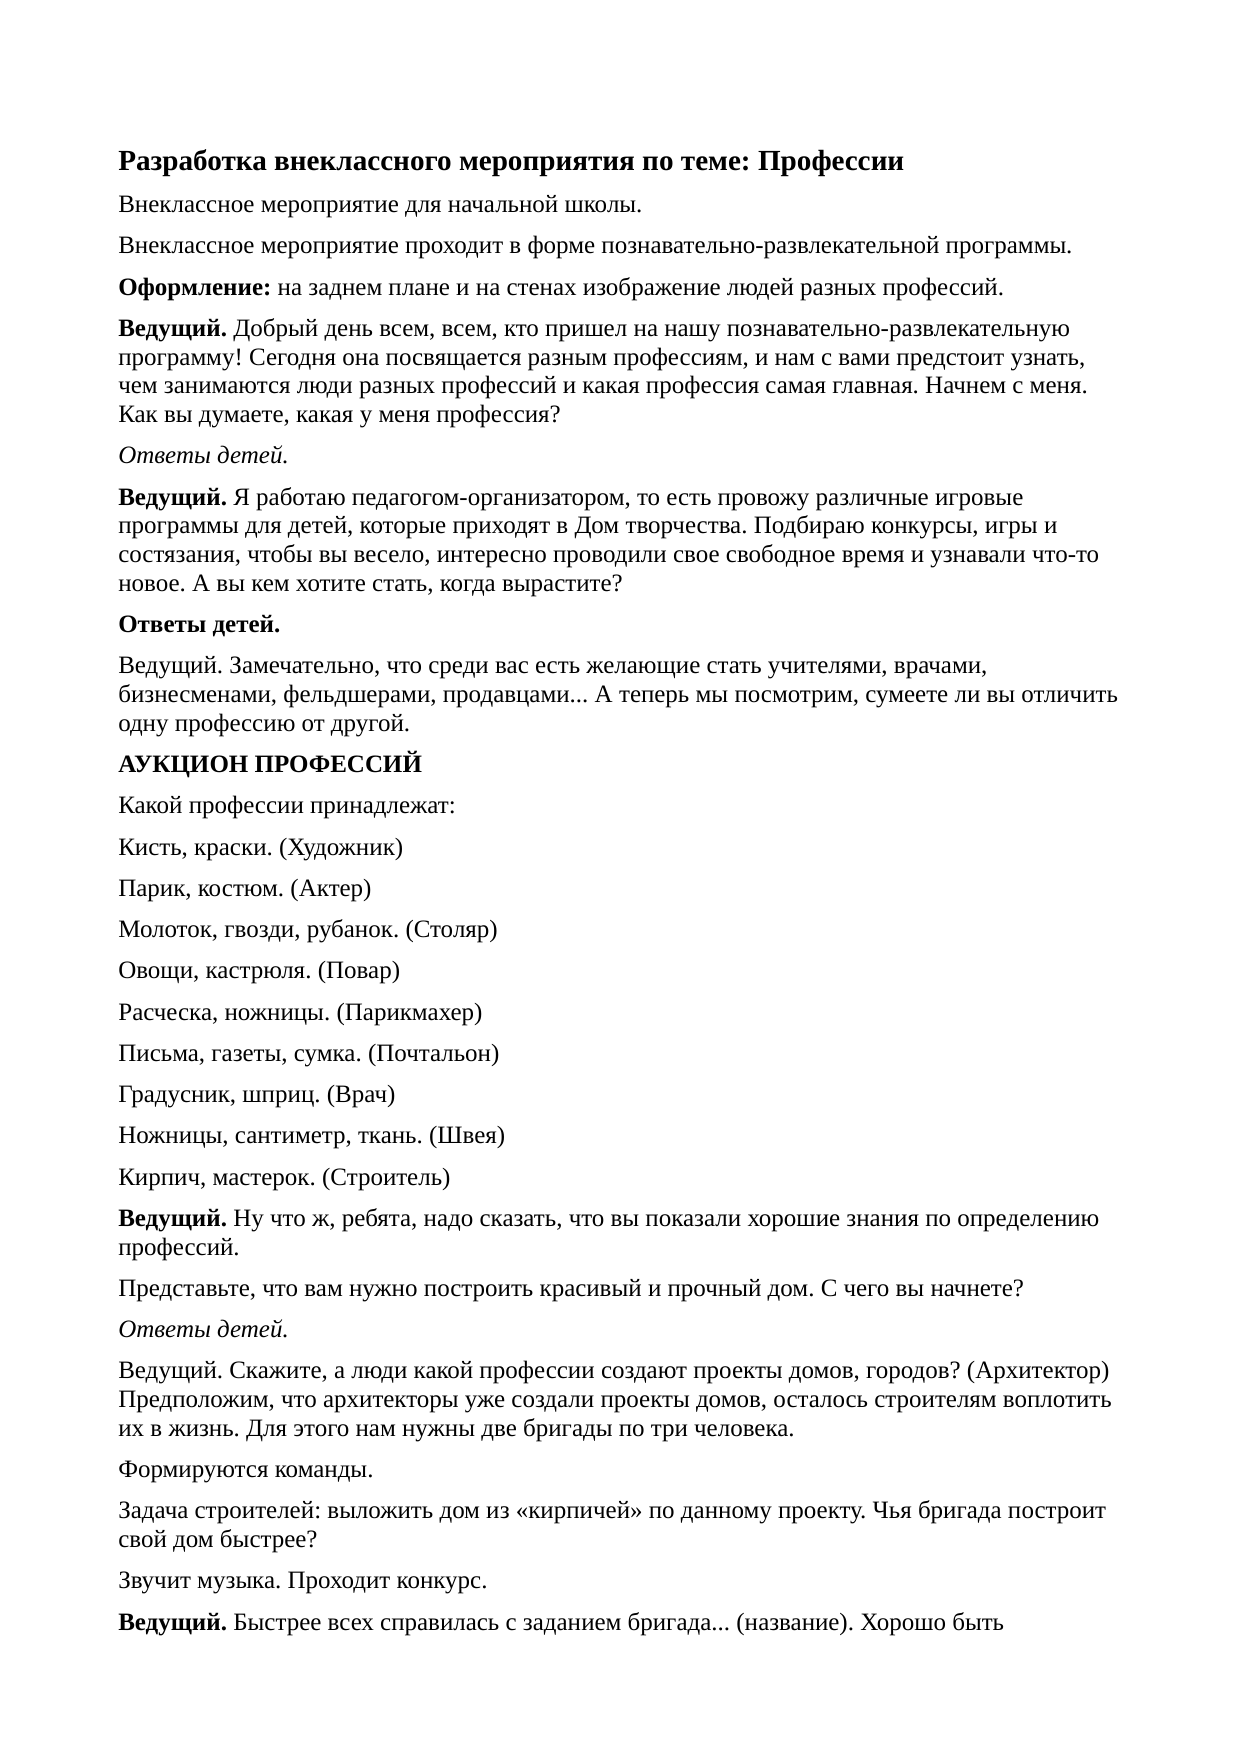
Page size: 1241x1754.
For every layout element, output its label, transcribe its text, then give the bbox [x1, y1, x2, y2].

text Формируются команды. [118, 1454, 1122, 1483]
text Ведущий. Добрый день всем, всем, кто пришел на нашу познавательно-развлекательную программу! Сегодня она посвящается разным профессиям, и нам с вами предстоит узнать, чем занимаются люди разных профессий и какая профессия самая главная. Начнем с меня. Как вы думаете, какая у меня профессия? [118, 313, 1122, 428]
text Внеклассное мероприятие проходит в форме познавательно-развлекательной программы. [118, 230, 1122, 259]
text Какой профессии принадлежат: [118, 790, 1122, 819]
text Ведущий. Замечательно, что среди вас есть желающие стать учителями, врачами, бизнесменами, фельдшерами, продавцами... А теперь мы посмотрим, сумеете ли вы отличить одну профессию от другой. [118, 650, 1122, 737]
text Кирпич, мастерок. (Строитель) [118, 1162, 1122, 1190]
text Звучит музыка. Проходит конкурс. [118, 1565, 1122, 1594]
text Внеклассное мероприятие для начальной школы. [118, 189, 1122, 218]
text Парик, костюм. (Актер) [118, 873, 1122, 902]
text Ведущий. Быстрее всех справилась с заданием бригада... (название). Хорошо быть [118, 1607, 1122, 1635]
text Ведущий. Я работаю педагогом-организатором, то есть провожу различные игровые программы для детей, которые приходят в Дом творчества. Подбираю конкурсы, игры и состязания, чтобы вы весело, интересно проводили свое свободное время и узнавали что-то новое. А вы кем хотите стать, когда вырастите? [118, 482, 1122, 597]
text Письма, газеты, сумка. (Почтальон) [118, 1038, 1122, 1067]
subtitle Разработка внеклассного мероприятия по теме: Профессии [118, 143, 1122, 177]
text Расческа, ножницы. (Парикмахер) [118, 997, 1122, 1025]
text Ведущий. Скажите, а люди какой профессии создают проекты домов, городов? (Архитектор) Предположим, что архитекторы уже создали проекты домов, осталось строителям воплотить их в жизнь. Для этого нам нужны две бригады по три человека. [118, 1355, 1122, 1442]
text Овощи, кастрюля. (Повар) [118, 955, 1122, 984]
text Задача строителей: выложить дом из «кирпичей» по данному проекту. Чья бригада построит свой дом быстрее? [118, 1495, 1122, 1553]
text Ответы детей. [118, 440, 1122, 469]
text Оформление: на заднем плане и на стенах изображение людей разных профессий. [118, 272, 1122, 300]
text Представьте, что вам нужно построить красивый и прочный дом. С чего вы начнете? [118, 1273, 1122, 1302]
text Градусник, шприц. (Врач) [118, 1079, 1122, 1108]
text Ведущий. Ну что ж, ребята, надо сказать, что вы показали хорошие знания по определению профессий. [118, 1203, 1122, 1260]
text Ножницы, сантиметр, ткань. (Швея) [118, 1120, 1122, 1149]
text Кисть, краски. (Художник) [118, 832, 1122, 860]
text Ответы детей. [118, 1314, 1122, 1343]
text Молоток, гвозди, рубанок. (Столяр) [118, 914, 1122, 943]
text Ответы детей. [118, 609, 1122, 638]
text АУКЦИОН ПРОФЕССИЙ [118, 749, 1122, 778]
